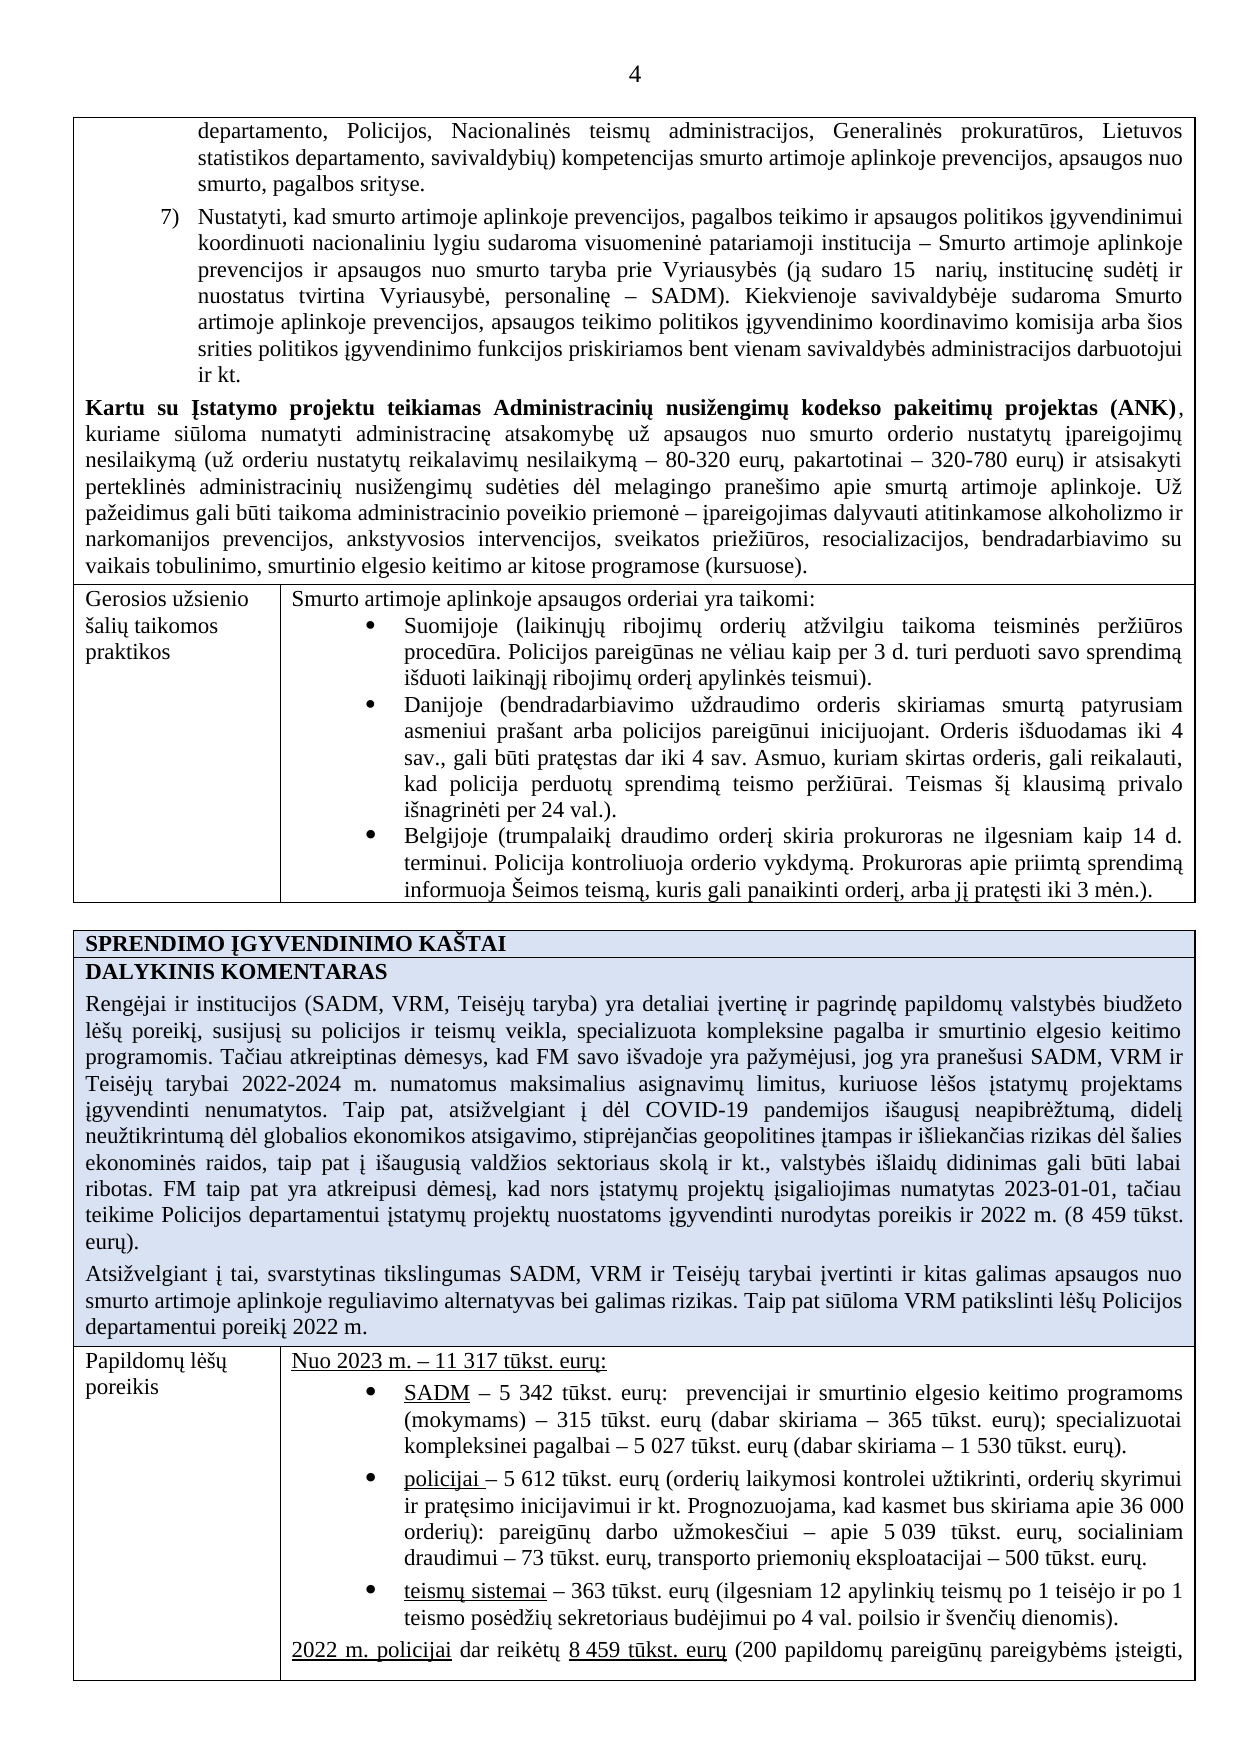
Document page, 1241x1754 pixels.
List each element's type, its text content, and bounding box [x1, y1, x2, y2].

table_cell Papildomų lėšų poreikis [74, 1347, 280, 1680]
table_cell Smurto artimoje aplinkoje apsaugos orderiai yra taikomi: Suomijoje (laikinųjų ribojimų orderių atžvilgiu taikoma teisminės peržiūros procedūra. Policijos pareigūnas ne vėliau kaip per 3 d. turi perduoti savo sprendimą išduoti laikinąjį ribojimų orderį apylinkės teismui). Danijoje (bendradarbiavimo uždraudimo orderis skiriamas smurtą patyrusiam asmeniui prašant arba policijos pareigūnui inicijuojant. Orderis išduodamas iki 4 sav., gali būti pratęstas dar iki 4 sav. Asmuo, kuriam skirtas orderis, gali reikalauti, kad policija perduotų sprendimą teismo peržiūrai. Teismas šį klausimą privalo išnagrinėti per 24 val.). Belgijoje (trumpalaikį draudimo orderį skiria prokuroras ne ilgesniam kaip 14 d. terminui. Policija kontroliuoja orderio vykdymą. Prokuroras apie priimtą sprendimą informuoja Šeimos teismą, kuris gali panaikinti orderį, arba jį pratęsti iki 3 mėn.). [281, 585, 1194, 902]
table_cell DALYKINIS KOMENTARAS Rengėjai ir institucijos (SADM, VRM, Teisėjų taryba) yra detaliai įvertinę ir pagrindę papildomų valstybės biudžeto lėšų poreikį, susijusį su policijos ir teismų veikla, specializuota kompleksine pagalba ir smurtinio elgesio keitimo programomis. Tačiau atkreiptinas dėmesys, kad FM savo išvadoje yra pažymėjusi, jog yra pranešusi SADM, VRM ir Teisėjų tarybai 2022-2024 m. numatomus maksimalius asignavimų limitus, kuriuose lėšos įstatymų projektams įgyvendinti nenumatytos. Taip pat, atsižvelgiant į dėl COVID-19 pandemijos išaugusį neapibrėžtumą, didelį neužtikrintumą dėl globalios ekonomikos atsigavimo, stiprėjančias geopolitines įtampas ir išliekančias rizikas dėl šalies ekonominės raidos, taip pat į išaugusią valdžios sektoriaus skolą ir kt., valstybės išlaidų didinimas gali būti labai ribotas. FM taip pat yra atkreipusi dėmesį, kad nors įstatymų projektų įsigaliojimas numatytas 2023-01-01, tačiau teikime Policijos departamentui įstatymų projektų nuostatoms įgyvendinti nurodytas poreikis ir 2022 m. (8 459 tūkst. eurų). Atsižvelgiant į tai, svarstytinas tikslingumas SADM, VRM ir Teisėjų tarybai įvertinti ir kitas galimas apsaugos nuo smurto artimoje aplinkoje reguliavimo alternatyvas bei galimas rizikas. Taip pat siūloma VRM patikslinti lėšų Policijos departamentui poreikį 2022 m. [74, 958, 1194, 1346]
table_cell Nuo 2023 m. – 11 317 tūkst. eurų: SADM – 5 342 tūkst. eurų: prevencijai ir smurtinio elgesio keitimo programoms (mokymams) – 315 tūkst. eurų (dabar skiriama – 365 tūkst. eurų); specializuotai kompleksinei pagalbai – 5 027 tūkst. eurų (dabar skiriama – 1 530 tūkst. eurų). policijai – 5 612 tūkst. eurų (orderių laikymosi kontrolei užtikrinti, orderių skyrimui ir pratęsimo inicijavimui ir kt. Prognozuojama, kad kasmet bus skiriama apie 36 000 orderių): pareigūnų darbo užmokesčiui – apie 5 039 tūkst. eurų, socialiniam draudimui – 73 tūkst. eurų, transporto priemonių eksploatacijai – 500 tūkst. eurų. teismų sistemai – 363 tūkst. eurų (ilgesniam 12 apylinkių teismų po 1 teisėjo ir po 1 teismo posėdžių sekretoriaus budėjimui po 4 val. poilsio ir švenčių dienomis). 2022 m. policijai dar reikėtų 8 459 tūkst. eurų (200 papildomų pareigūnų pareigybėms įsteigti, [281, 1347, 1194, 1680]
table_cell Gerosios užsienio šalių taikomos praktikos [74, 585, 280, 902]
table_cell departamento, Policijos, Nacionalinės teismų administracijos, Generalinės prokuratūros, Lietuvos statistikos departamento, savivaldybių) kompetencijas smurto artimoje aplinkoje prevencijos, apsaugos nuo smurto, pagalbos srityse. Nustatyti, kad smurto artimoje aplinkoje prevencijos, pagalbos teikimo ir apsaugos politikos įgyvendinimui koordinuoti nacionaliniu lygiu sudaroma visuomeninė patariamoji institucija – Smurto artimoje aplinkoje prevencijos ir apsaugos nuo smurto taryba prie Vyriausybės (ją sudaro 15 narių, institucinę sudėtį ir nuostatus tvirtina Vyriausybė, personalinę – SADM). Kiekvienoje savivaldybėje sudaroma Smurto artimoje aplinkoje prevencijos, apsaugos teikimo politikos įgyvendinimo koordinavimo komisija arba šios srities politikos įgyvendinimo funkcijos priskiriamos bent vienam savivaldybės administracijos darbuotojui ir kt. Kartu su Įstatymo projektu teikiamas Administracinių nusižengimų kodekso pakeitimų projektas (ANK), kuriame siūloma numatyti administracinę atsakomybę už apsaugos nuo smurto orderio nustatytų įpareigojimų nesilaikymą (už orderiu nustatytų reikalavimų nesilaikymą – 80-320 eurų, pakartotinai – 320-780 eurų) ir atsisakyti perteklinės administracinių nusižengimų sudėties dėl melagingo pranešimo apie smurtą artimoje aplinkoje. Už pažeidimus gali būti taikoma administracinio poveikio priemonė – įpareigojimas dalyvauti atitinkamose alkoholizmo ir narkomanijos prevencijos, ankstyvosios intervencijos, sveikatos priežiūros, resocializacijos, bendradarbiavimo su vaikais tobulinimo, smurtinio elgesio keitimo ar kitose programose (kursuose). [74, 118, 1194, 584]
table_header SPRENDIMO ĮGYVENDINIMO KAŠTAI [74, 931, 1194, 957]
